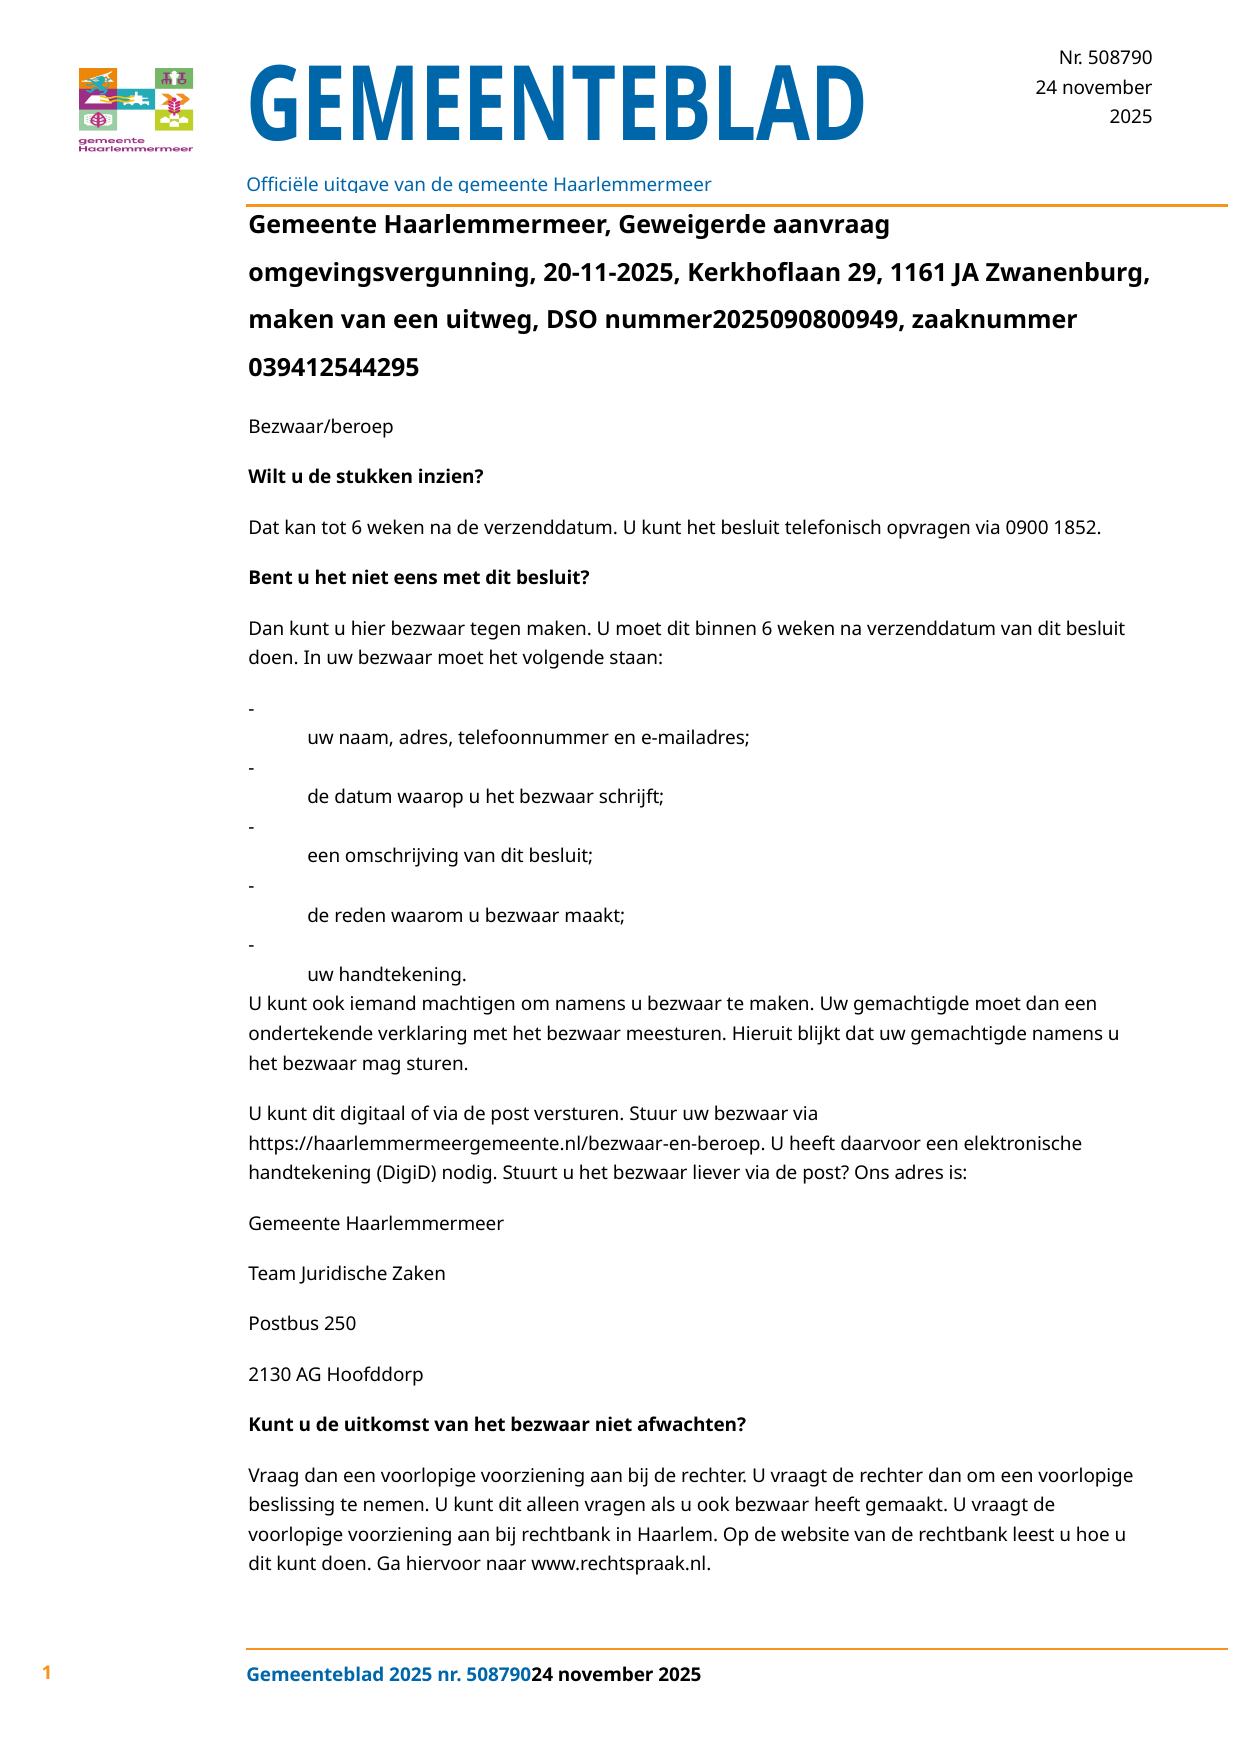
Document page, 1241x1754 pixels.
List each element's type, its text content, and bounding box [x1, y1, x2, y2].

list een omschrijving van dit besluit; [248, 843, 1152, 868]
text Vraag dan een voorlopige voorziening aan bij de rechter. U vraagt de rechter dan om een voorlopige beslissing te nemen. U kunt dit alleen vragen als u ook bezwaar heeft gemaakt. U vraagt de voorlopige voorziening aan bij rechtbank in Haarlem. Op de website van de rechtbank leest u hoe u dit kunt doen. Ga hiervoor naar www.rechtspraak.nl. [248, 1462, 1152, 1576]
picture [41, 47, 231, 172]
text U kunt dit digitaal of via de post versturen. Stuur uw bezwaar via https://haarlemmermeergemeente.nl/bezwaar-en-beroep. U heeft daarvoor een elektronische handtekening (DigiD) nodig. Stuurt u het bezwaar liever via de post? Ons adres is: [248, 1100, 1152, 1185]
list de reden waarom u bezwaar maakt; [248, 902, 1152, 928]
text Wilt u de stukken inzien? [248, 463, 1152, 489]
text Kunt u de uitkomst van het bezwaar niet afwachten? [248, 1411, 1152, 1437]
text U kunt ook iemand machtigen om namens u bezwaar te maken. Uw gemachtigde moet dan een ondertekende verklaring met het bezwaar meesturen. Hieruit blijkt dat uw gemachtigde namens u het bezwaar mag sturen. [248, 991, 1152, 1076]
text 2130 AG Hoofddorp [248, 1361, 1152, 1387]
text Bezwaar/beroep [248, 413, 1152, 439]
list uw handtekening. [248, 961, 1152, 987]
text Dat kan tot 6 weken na de verzenddatum. U kunt het besluit telefonisch opvragen via 0900 1852. [248, 514, 1152, 540]
text Postbus 250 [248, 1311, 1152, 1336]
list de datum waarop u het bezwaar schrijft; [248, 783, 1152, 809]
text Gemeente Haarlemmermeer, Geweigerde aanvraag omgevingsvergunning, 20-11-2025, Kerkhoflaan 29, 1161 JA Zwanenburg, maken van een uitweg, DSO nummer2025090800949, zaaknummer 039412544295 [248, 207, 1152, 384]
text Bent u het niet eens met dit besluit? [248, 564, 1152, 590]
text Team Juridische Zaken [248, 1260, 1152, 1286]
list uw naam, adres, telefoonnummer en e-mailadres; [248, 724, 1152, 750]
text Dan kunt u hier bezwaar tegen maken. U moet dit binnen 6 weken na verzenddatum van dit besluit doen. In uw bezwaar moet het volgende staan: [248, 615, 1152, 670]
text Gemeente Haarlemmermeer [248, 1210, 1152, 1236]
